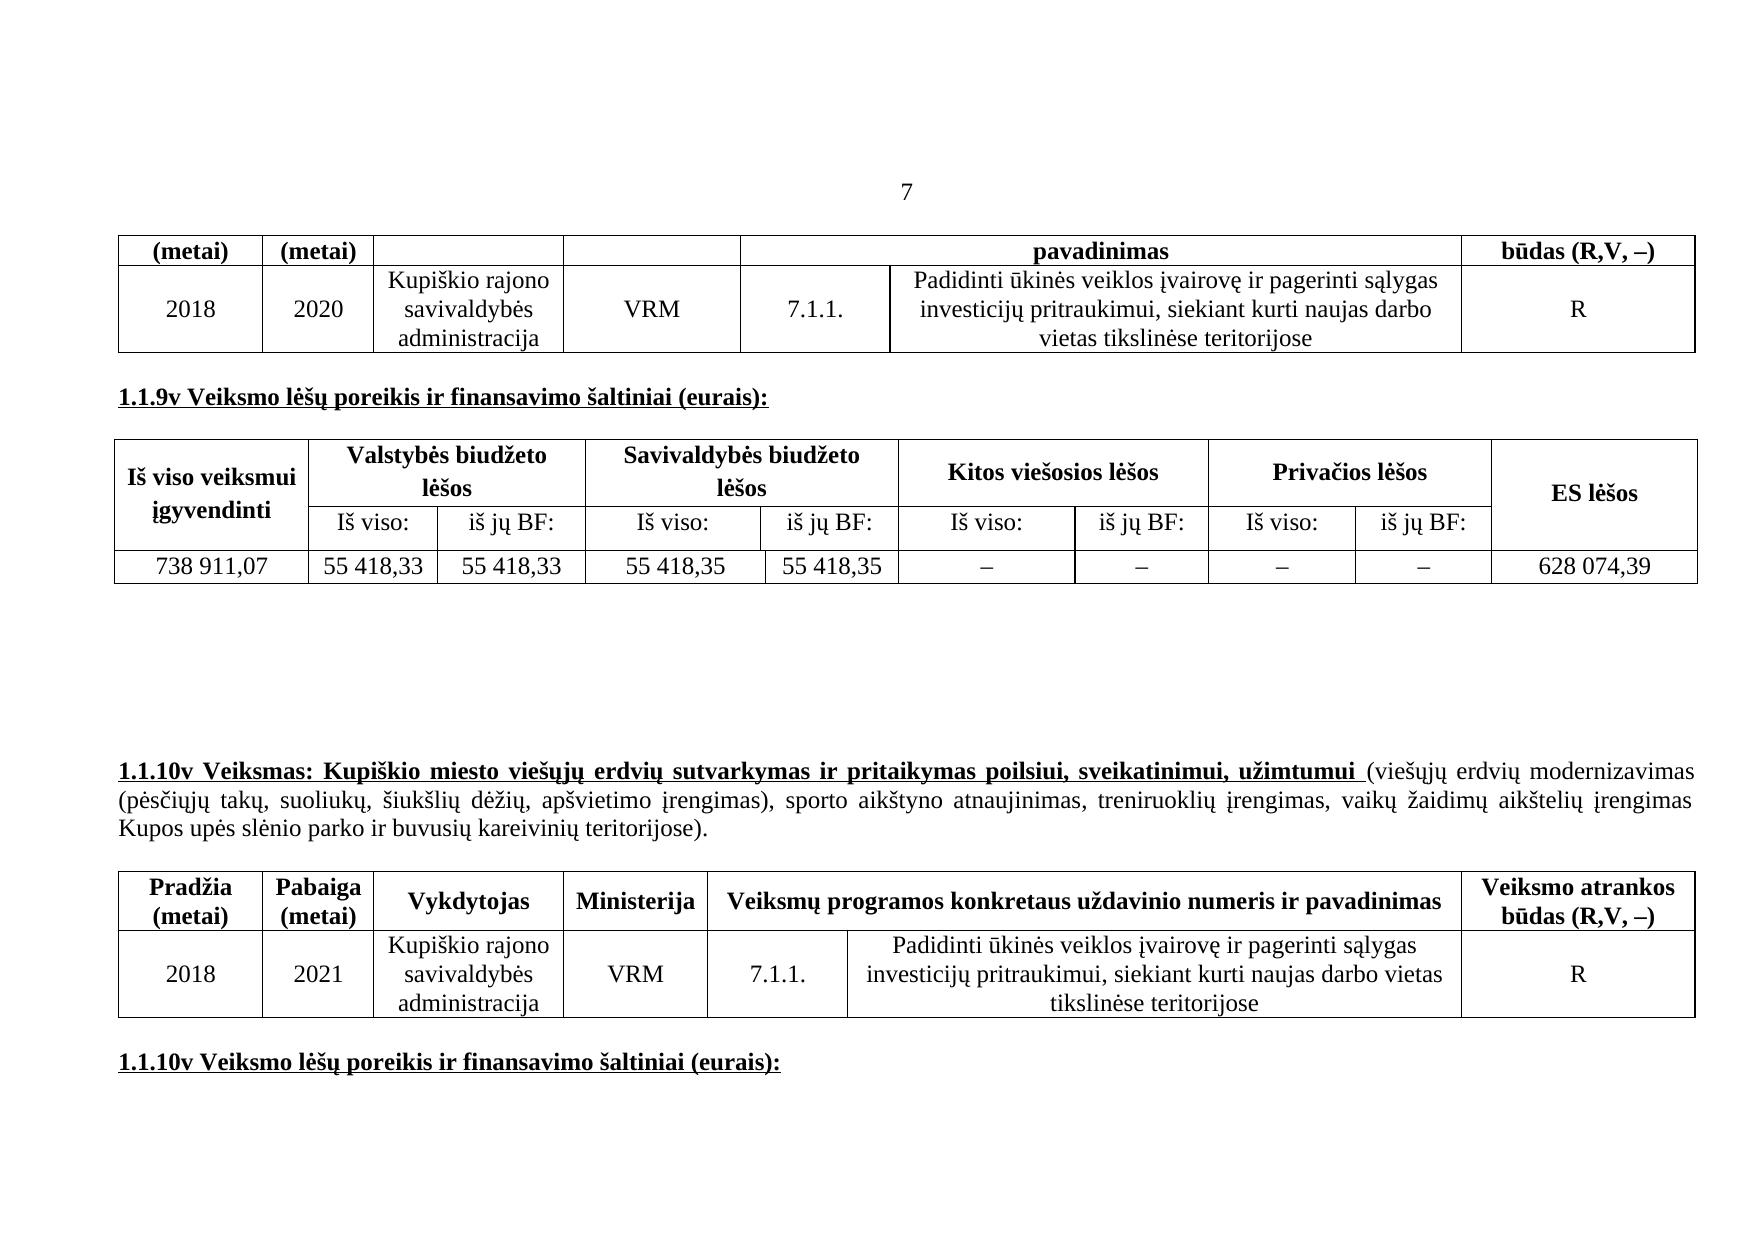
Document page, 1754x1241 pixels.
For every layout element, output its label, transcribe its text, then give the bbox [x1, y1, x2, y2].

table_header [564, 236, 740, 264]
table_header Veiksmų programos konkretaus uždavinio numeris ir pavadinimas [708, 872, 1461, 929]
table_cell 7.1.1. [741, 266, 889, 352]
table_cell iš jų BF: [438, 507, 585, 550]
table_header (metai) [263, 236, 373, 264]
table_header Ministerija [564, 872, 707, 929]
table_cell iš jų BF: [1356, 507, 1491, 550]
table_cell Iš viso: [309, 507, 437, 550]
table_header Savivaldybės biudžeto lėšos [586, 440, 898, 506]
table_cell 628 074,39 [1492, 551, 1697, 582]
table_header Privačios lėšos [1209, 440, 1491, 506]
table_cell Iš viso: [1209, 507, 1355, 550]
table_cell 55 418,35 [586, 551, 765, 582]
table_header Pabaiga (metai) [263, 872, 373, 929]
table_cell iš jų BF: [1076, 507, 1208, 550]
table_header Vykdytojas [374, 872, 563, 929]
table_cell 2018 [119, 931, 262, 1017]
table_cell VRM [564, 266, 740, 352]
table_header Kitos viešosios lėšos [899, 440, 1208, 506]
table_cell 2020 [263, 266, 373, 352]
table_cell 55 418,33 [438, 551, 585, 582]
table_cell Padidinti ūkinės veiklos įvairovę ir pagerinti sąlygas investicijų pritraukimui, siekiant kurti naujas darbo vietas tikslinėse teritorijose [891, 266, 1461, 352]
table_cell R [1462, 931, 1694, 1017]
table_cell Kupiškio rajono savivaldybės administracija [374, 266, 563, 352]
table_header [374, 236, 563, 264]
table_cell R [1462, 266, 1694, 352]
table_cell Iš viso: [899, 507, 1074, 550]
table_cell 7.1.1. [708, 931, 847, 1017]
table_cell iš jų BF: [761, 507, 898, 550]
table_cell – [899, 551, 1074, 582]
table_cell – [1356, 551, 1491, 582]
table_header (metai) [119, 236, 262, 264]
table_cell Padidinti ūkinės veiklos įvairovę ir pagerinti sąlygas investicijų pritraukimui, siekiant kurti naujas darbo vietas tikslinėse teritorijose [848, 931, 1461, 1017]
table_cell – [1209, 551, 1355, 582]
text 1.1.9v Veiksmo lėšų poreikis ir finansavimo šaltiniai (eurais): [118, 382, 1695, 410]
table_cell VRM [564, 931, 707, 1017]
table_header Iš viso veiksmui įgyvendinti [115, 440, 308, 550]
text 1.1.10v Veiksmas: Kupiškio miesto viešųjų erdvių sutvarkymas ir pritaikymas poilsiui, sveikatinimui, užimtumui (viešųjų erdvių modernizavimas (pėsčiųjų takų, suoliukų, šiukšlių dėžių, apšvietimo įrengimas), sporto aikštyno atnaujinimas, treniruoklių įrengimas, vaikų žaidimų aikštelių įrengimas Kupos upės slėnio parko ir buvusių kareivinių teritorijose). [118, 756, 1695, 842]
table_cell 738 911,07 [115, 551, 308, 582]
table_cell Kupiškio rajono savivaldybės administracija [374, 931, 563, 1017]
table_header pavadinimas [741, 236, 1461, 264]
table_cell 2021 [263, 931, 373, 1017]
table_header būdas (R,V, –) [1462, 236, 1694, 264]
table_header Veiksmo atrankos būdas (R,V, –) [1462, 872, 1694, 929]
table_cell – [1076, 551, 1208, 582]
table_header Valstybės biudžeto lėšos [309, 440, 585, 506]
table_cell 55 418,35 [766, 551, 898, 582]
table_header ES lėšos [1492, 440, 1697, 550]
table_header Pradžia (metai) [119, 872, 262, 929]
table_cell Iš viso: [586, 507, 760, 550]
text 1.1.10v Veiksmo lėšų poreikis ir finansavimo šaltiniai (eurais): [118, 1047, 1695, 1075]
table_cell 55 418,33 [309, 551, 437, 582]
table_cell 2018 [119, 266, 262, 352]
